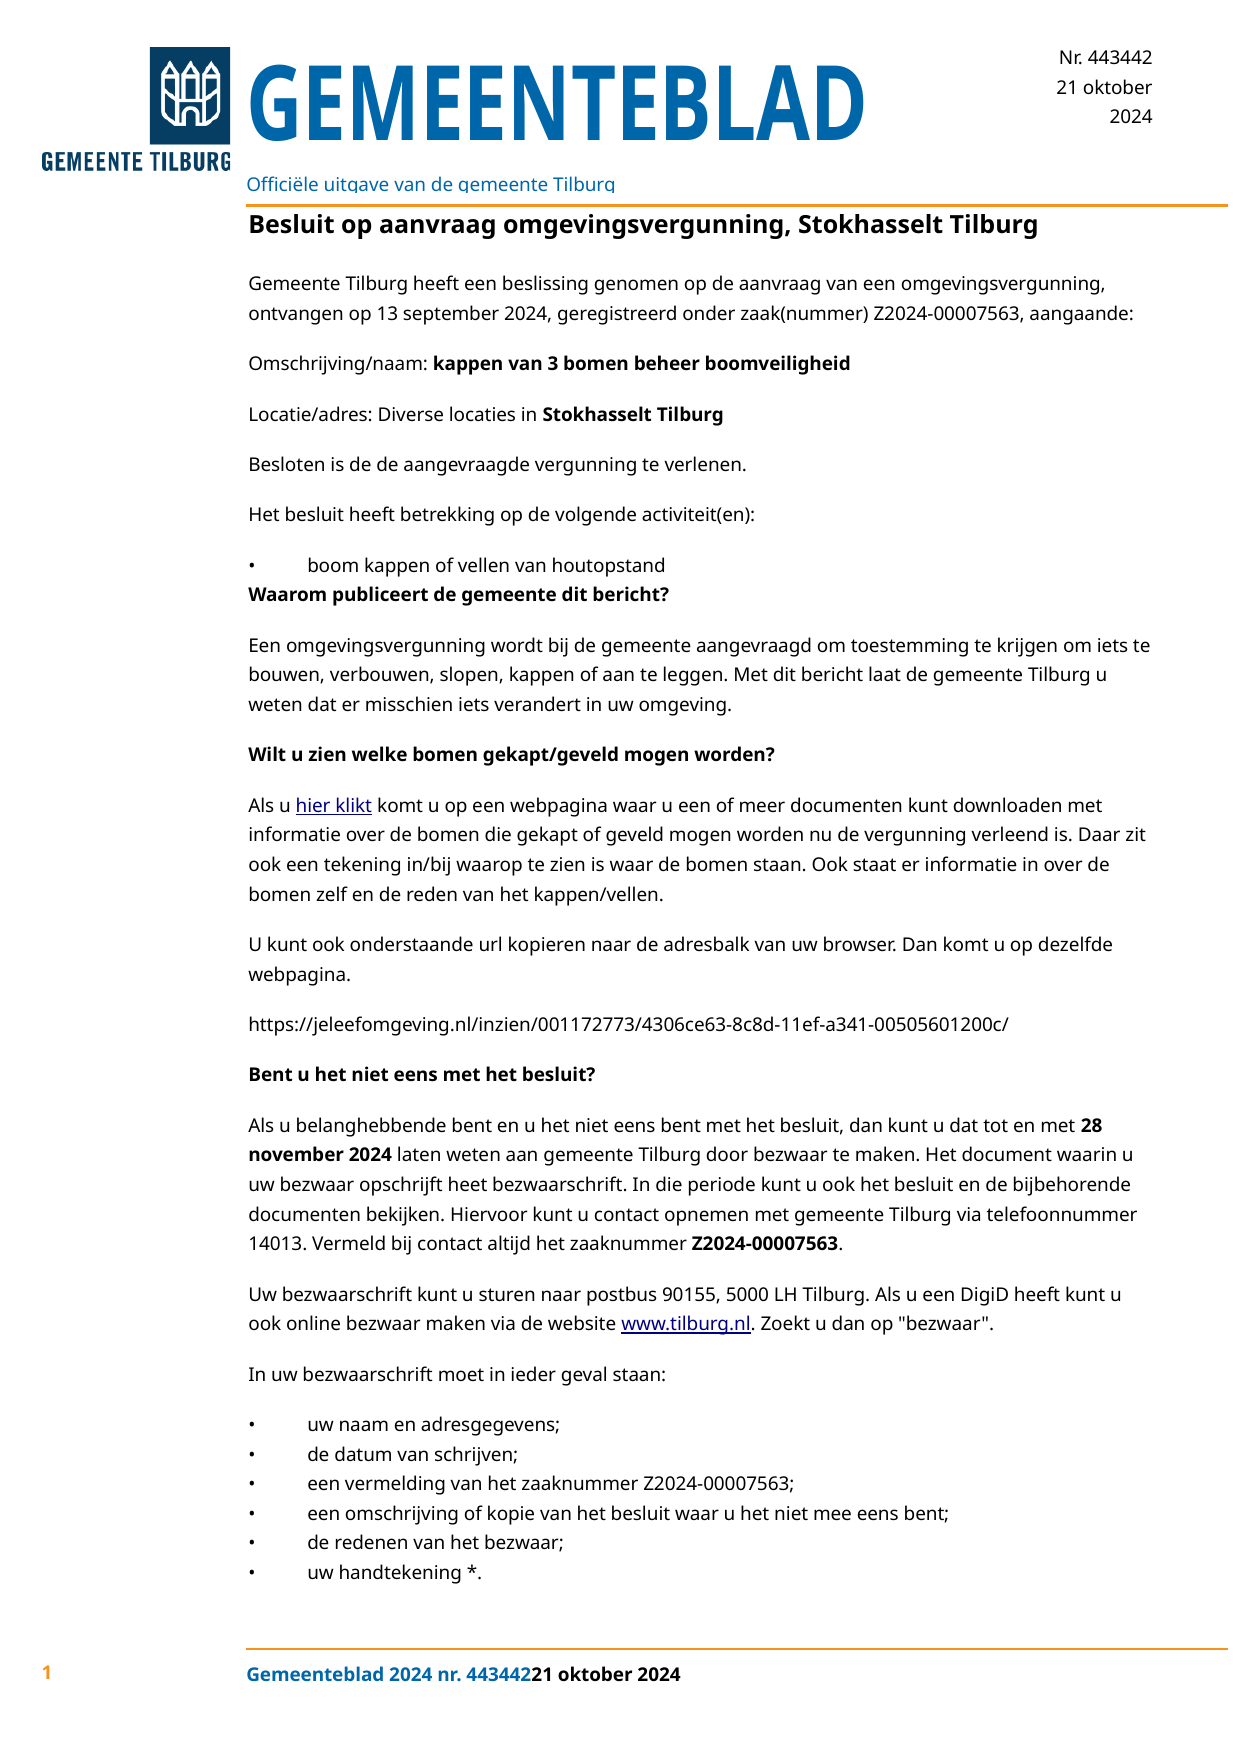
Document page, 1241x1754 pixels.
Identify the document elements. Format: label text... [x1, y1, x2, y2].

text Bent u het niet eens met het besluit? [248, 1062, 1152, 1087]
picture [41, 47, 231, 172]
list een vermelding van het zaaknummer Z2024-00007563; [248, 1470, 1152, 1496]
list de redenen van het bezwaar; [248, 1529, 1152, 1555]
text Als u hier klikt komt u op een webpagina waar u een of meer documenten kunt downloaden met informatie over de bomen die gekapt of geveld mogen worden nu de vergunning verleend is. Daar zit ook een tekening in/bij waarop te zien is waar de bomen staan. Ook staat er informatie in over de bomen zelf en de reden van het kappen/vellen. [248, 792, 1152, 906]
text Besloten is de de aangevraagde vergunning te verlenen. [248, 451, 1152, 477]
text U kunt ook onderstaande url kopieren naar de adresbalk van uw browser. Dan komt u op dezelfde webpagina. [248, 931, 1152, 986]
text Locatie/adres: Diverse locaties in Stokhasselt Tilburg [248, 401, 1152, 426]
text Een omgevingsvergunning wordt bij de gemeente aangevraagd om toestemming te krijgen om iets te bouwen, verbouwen, slopen, kappen of aan te leggen. Met dit bericht laat de gemeente Tilburg u weten dat er misschien iets verandert in uw omgeving. [248, 632, 1152, 717]
list boom kappen of vellen van houtopstand [248, 552, 1152, 578]
list uw naam en adresgegevens; [248, 1411, 1152, 1437]
text Gemeente Tilburg heeft een beslissing genomen op de aanvraag van een omgevingsvergunning, ontvangen op 13 september 2024, geregistreerd onder zaak(nummer) Z2024-00007563, aangaande: [248, 270, 1152, 326]
text Besluit op aanvraag omgevingsvergunning, Stokhasselt Tilburg [248, 207, 1152, 241]
list uw handtekening *. [248, 1559, 1152, 1585]
text Als u belanghebbende bent en u het niet eens bent met het besluit, dan kunt u dat tot en met 28 november 2024 laten weten aan gemeente Tilburg door bezwaar te maken. Het document waarin u uw bezwaar opschrijft heet bezwaarschrift. In die periode kunt u ook het besluit en de bijbehorende documenten bekijken. Hiervoor kunt u contact opnemen met gemeente Tilburg via telefoonnummer 14013. Vermeld bij contact altijd het zaaknummer Z2024-00007563. [248, 1112, 1152, 1256]
text https://jeleefomgeving.nl/inzien/001172773/4306ce63-8c8d-11ef-a341-00505601200c/ [248, 1011, 1152, 1037]
text Wilt u zien welke bomen gekapt/geveld mogen worden? [248, 742, 1152, 767]
text Waarom publiceert de gemeente dit bericht? [248, 582, 1152, 607]
text Omschrijving/naam: kappen van 3 bomen beheer boomveiligheid [248, 350, 1152, 376]
text In uw bezwaarschrift moet in ieder geval staan: [248, 1361, 1152, 1386]
text Uw bezwaarschrift kunt u sturen naar postbus 90155, 5000 LH Tilburg. Als u een DigiD heeft kunt u ook online bezwaar maken via de website www.tilburg.nl. Zoekt u dan op "bezwaar". [248, 1281, 1152, 1336]
list de datum van schrijven; [248, 1441, 1152, 1466]
list een omschrijving of kopie van het besluit waar u het niet mee eens bent; [248, 1500, 1152, 1526]
text Het besluit heeft betrekking op de volgende activiteit(en): [248, 502, 1152, 527]
